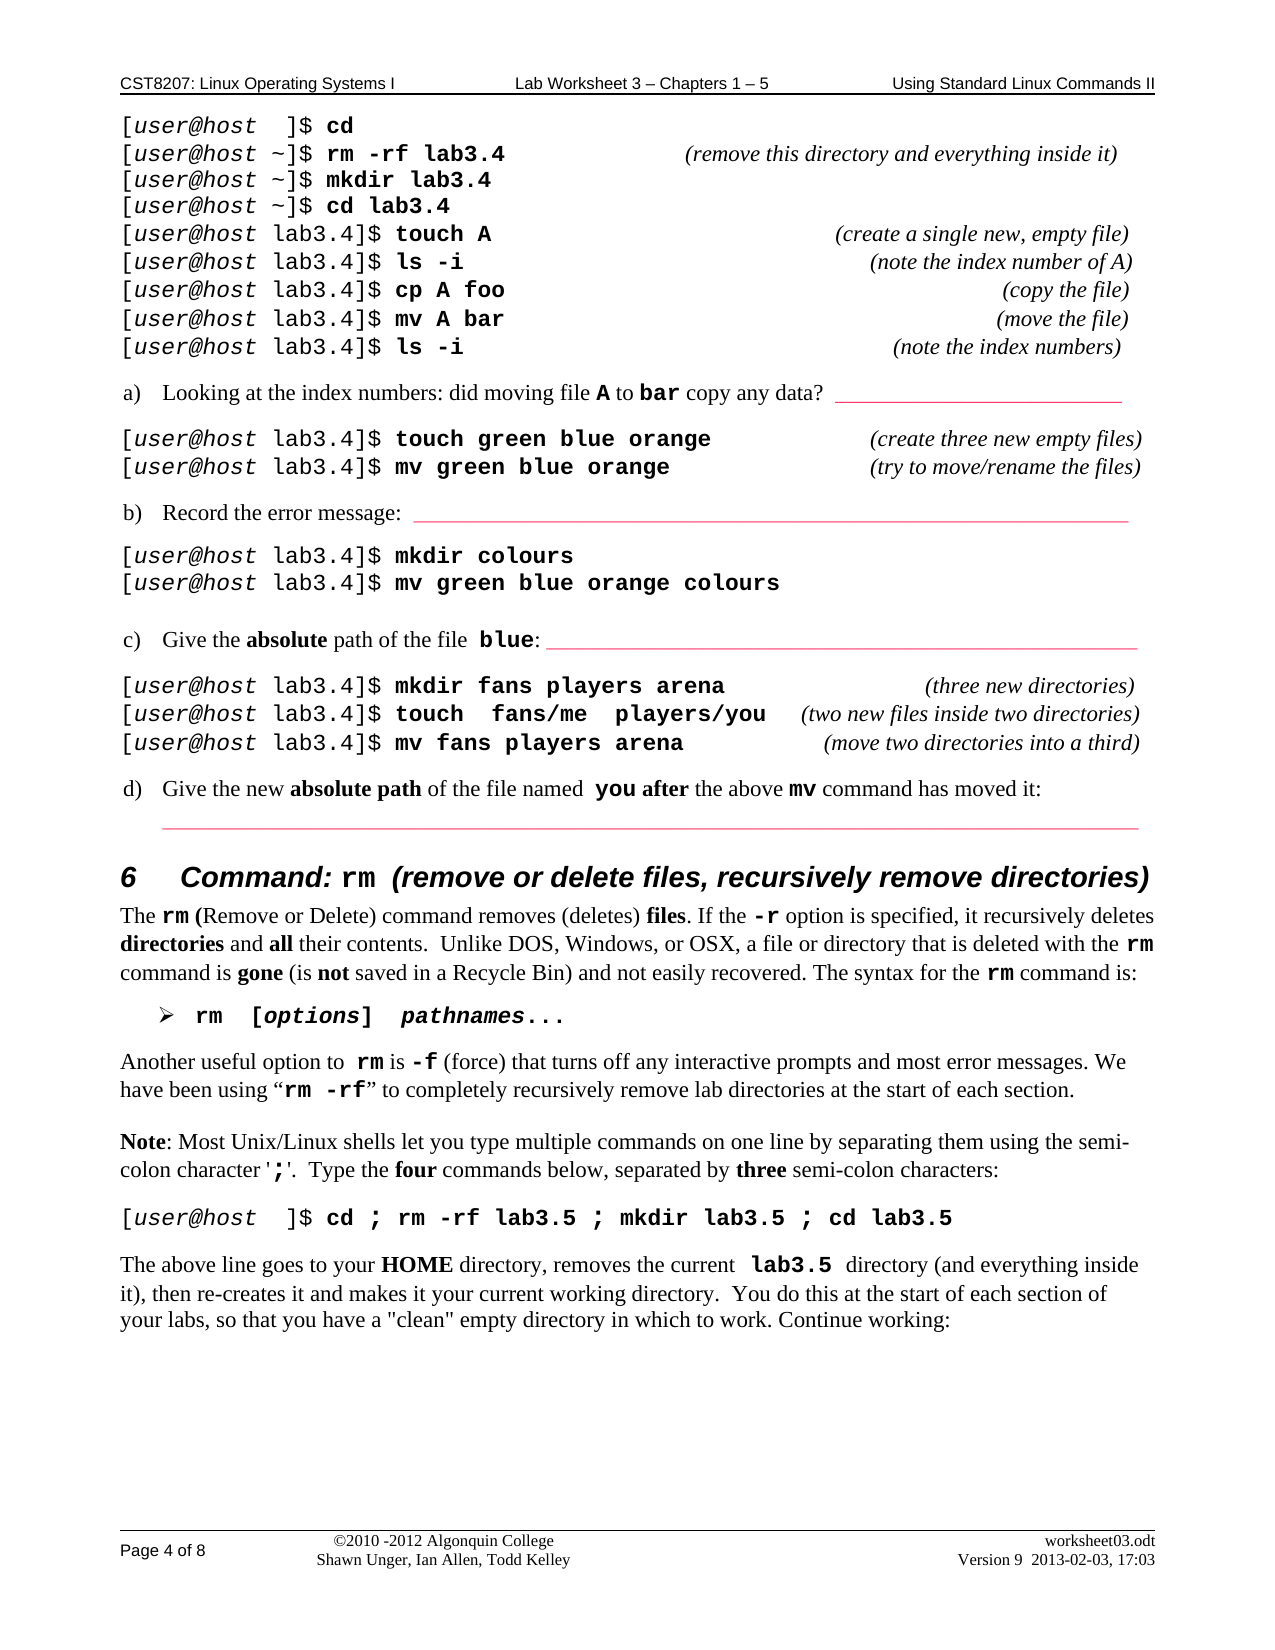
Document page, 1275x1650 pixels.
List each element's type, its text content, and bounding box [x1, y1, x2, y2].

text [user@host ]$ cd ; rm -rf lab3.5 ; mkdir lab3.5 ; cd lab3.5 [120, 1203, 1155, 1234]
list _______________________________________________________________________ [123, 809, 1155, 835]
text Note: Most Unix/Linux shells let you type multiple commands on one line by separating them using the semi-colon character ';'. Type the four commands below, separated by three semi-colon characters: [120, 1128, 1155, 1185]
text [user@host lab3.4]$ cp A foo (copy the file) [120, 276, 1155, 305]
list Give the absolute path of the file blue: ___________________________________________ [123, 626, 1155, 654]
text [user@host lab3.4]$ mkdir colours [120, 545, 1155, 571]
text [user@host lab3.4]$ touch green blue orange (create three new empty files) [120, 425, 1155, 453]
text [user@host ~]$ rm -rf lab3.4 (remove this directory and everything inside it) [120, 140, 1155, 168]
text The rm (Remove or Delete) command removes (deletes) files. If the -r option is specified, it recursively deletes directories and all their contents. Unlike DOS, Windows, or OSX, a file or directory that is deleted with the rm command is gone (is not saved in a Recycle Bin) and not easily recovered. The syntax for the rm command is: [120, 902, 1155, 987]
text [user@host lab3.4]$ ls -i (note the index numbers) [120, 333, 1155, 361]
list rm [options] pathnames... [157, 1004, 1155, 1030]
text Another useful option to rm is -f (force) that turns off any interactive prompts and most error messages. We have been using “rm -rf” to completely recursively remove lab directories at the start of each section. [120, 1048, 1155, 1104]
list Record the error message: ____________________________________________________ [123, 499, 1155, 527]
text [user@host lab3.4]$ ls -i (note the index number of A) [120, 248, 1155, 276]
text [user@host ~]$ cd lab3.4 [120, 194, 1155, 220]
text [user@host lab3.4]$ touch fans/me players/you (two new files inside two directories) [120, 700, 1155, 729]
text [user@host lab3.4]$ mv fans players arena (move two directories into a third) [120, 729, 1155, 757]
text [user@host lab3.4]$ mkdir fans players arena (three new directories) [120, 672, 1155, 700]
text The above line goes to your HOME directory, removes the current lab3.5 directory (and everything inside it), then re-creates it and makes it your current working directory. You do this at the start of each section of your labs, so that you have a "clean" empty directory in which to work. Continue working: [120, 1251, 1155, 1332]
text [user@host lab3.4]$ mv green blue orange (try to move/rename the files) [120, 453, 1155, 481]
text [user@host ]$ cd [120, 114, 1155, 140]
text [user@host lab3.4]$ mv A bar (move the file) [120, 305, 1155, 333]
subtitle Command: rm (remove or delete files, recursively remove directories) [120, 860, 1155, 896]
text [user@host lab3.4]$ mv green blue orange colours [120, 571, 1155, 597]
text [user@host lab3.4]$ touch A (create a single new, empty file) [120, 220, 1155, 248]
list Give the new absolute path of the file named you after the above mv command has moved it: [123, 774, 1155, 803]
text [user@host ~]$ mkdir lab3.4 [120, 168, 1155, 194]
list Looking at the index numbers: did moving file A to bar copy any data? _________________________ [123, 379, 1155, 407]
